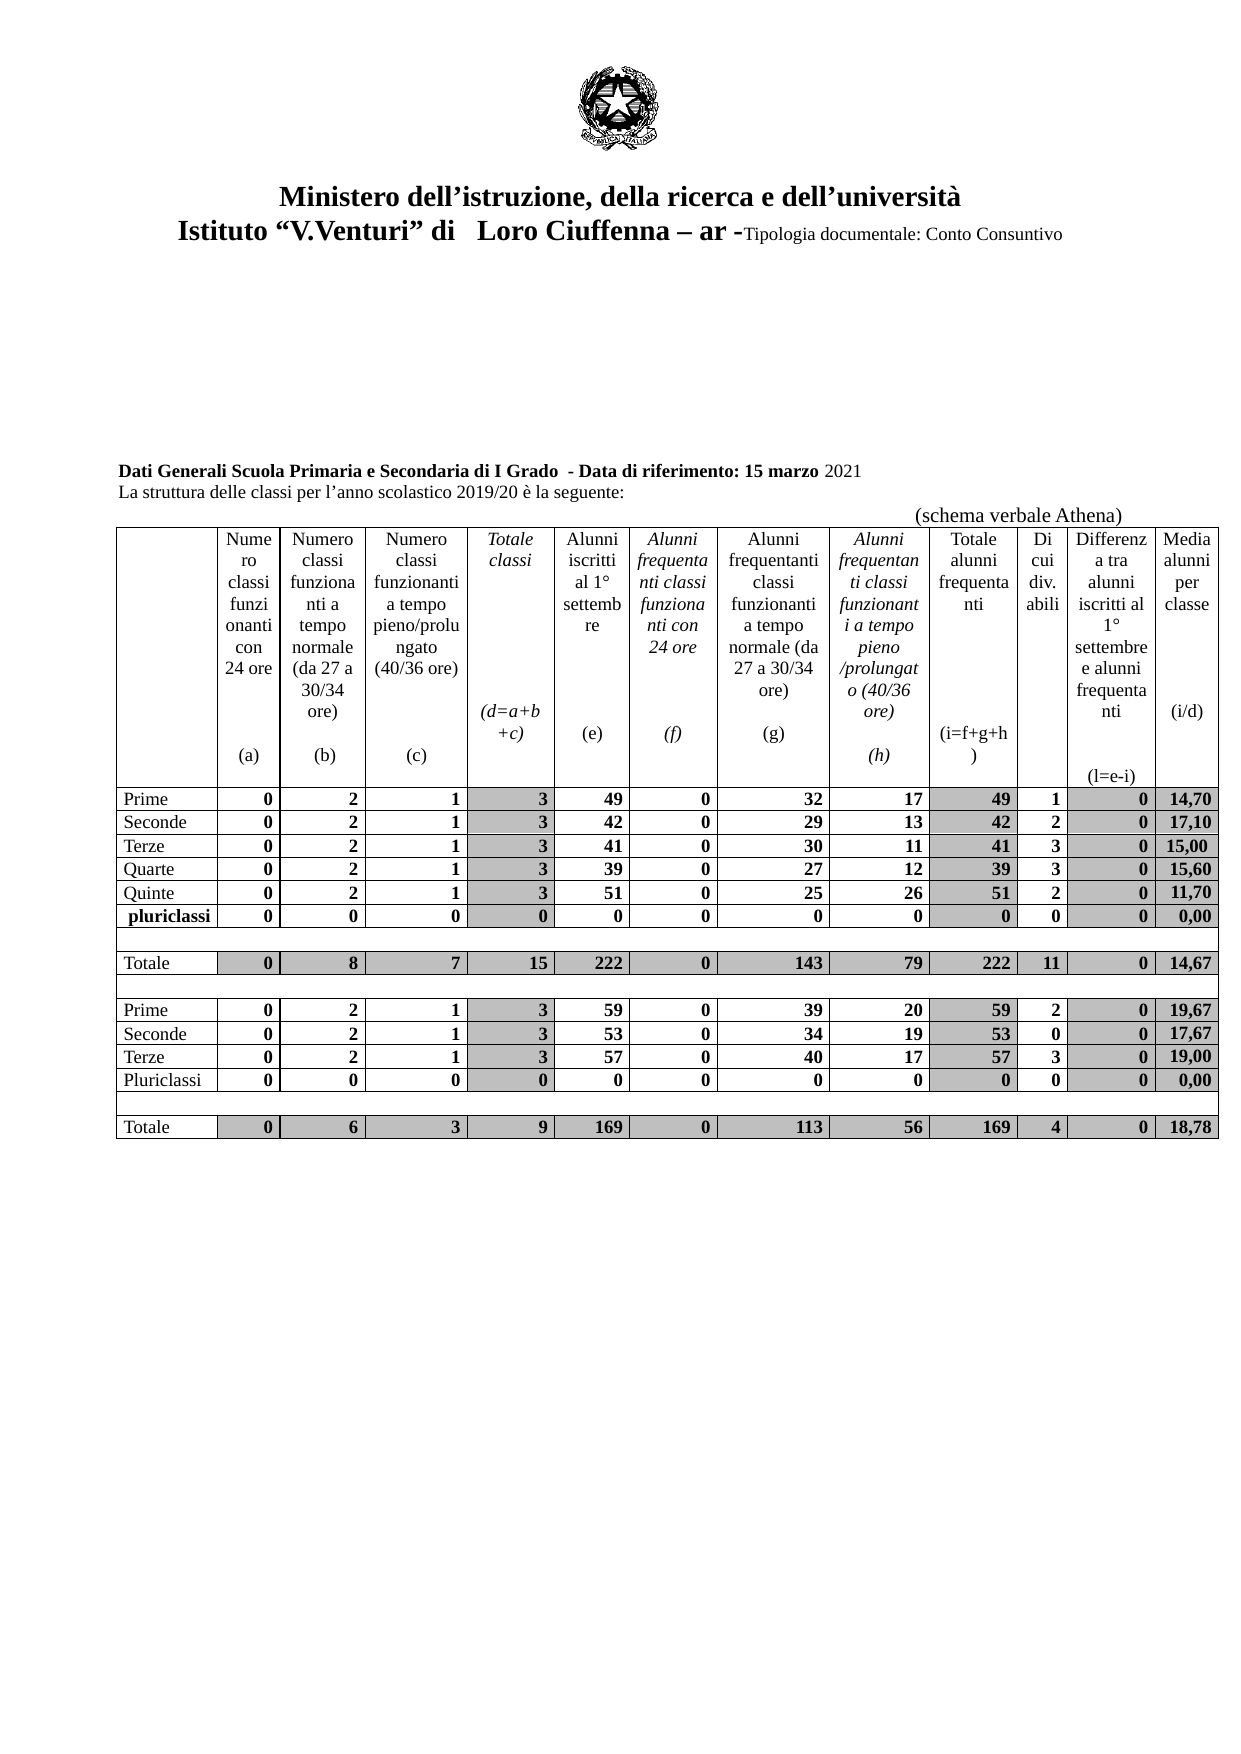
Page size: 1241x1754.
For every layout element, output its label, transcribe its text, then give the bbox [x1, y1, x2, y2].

table_cell 49 [930, 788, 1017, 810]
table_cell 4 [1018, 1116, 1067, 1138]
table_cell 0 [281, 1069, 365, 1091]
table_cell 3 [468, 788, 554, 810]
table_cell 17 [830, 1045, 929, 1068]
table_cell 57 [930, 1045, 1017, 1068]
table_header Numero classi funzionanti a tempo normale (da 27 a 30/34 ore) (b) [281, 528, 365, 787]
table_cell 0 [630, 881, 717, 904]
table_cell 0 [468, 905, 554, 927]
table_cell 2 [281, 858, 365, 880]
table_cell 42 [930, 811, 1017, 833]
table_cell 2 [281, 1022, 365, 1044]
table_cell 2 [281, 788, 365, 810]
table_cell 39 [930, 858, 1017, 880]
table_cell 0 [630, 1069, 717, 1091]
table_cell 3 [1018, 858, 1067, 880]
table_header Alunni iscritti al 1° settembre (e) [555, 528, 629, 787]
table_cell 1 [366, 788, 467, 810]
table_header Media alunni per classe (i/d) [1156, 528, 1218, 787]
table_cell [117, 1092, 1218, 1115]
table_cell 222 [930, 952, 1017, 974]
table_cell 0 [1068, 1045, 1155, 1068]
table_cell 25 [718, 881, 829, 904]
table_cell 1 [366, 1045, 467, 1068]
table_cell 59 [930, 999, 1017, 1021]
table_cell Terze [117, 835, 217, 857]
table_cell 169 [930, 1116, 1017, 1138]
table_cell 1 [366, 1022, 467, 1044]
table_cell 0 [1068, 858, 1155, 880]
table_cell 51 [930, 881, 1017, 904]
table_cell 3 [468, 835, 554, 857]
table_cell Quinte [117, 881, 217, 904]
table_cell 18,78 [1156, 1116, 1218, 1138]
table_cell 0 [830, 1069, 929, 1091]
table_cell 0 [630, 999, 717, 1021]
table_cell 0 [1068, 905, 1155, 927]
table_header Numero classi funzionanti a tempo pieno/prolungato (40/36 ore) (c) [366, 528, 467, 787]
text (schema verbale Athena) [118, 503, 1122, 527]
table_cell 113 [718, 1116, 829, 1138]
table_cell 0 [630, 858, 717, 880]
table_cell 12 [830, 858, 929, 880]
table_cell 2 [1018, 881, 1067, 904]
table_cell 0 [1068, 881, 1155, 904]
table_cell 0 [718, 1069, 829, 1091]
table_cell 14,67 [1156, 952, 1218, 974]
table_cell 57 [555, 1045, 629, 1068]
table_cell 17,10 [1156, 811, 1218, 833]
table_cell 39 [718, 999, 829, 1021]
table_cell 7 [366, 952, 467, 974]
table_cell 79 [830, 952, 929, 974]
table_cell 1 [366, 999, 467, 1021]
table_cell 0 [930, 1069, 1017, 1091]
table_cell 2 [281, 835, 365, 857]
table_cell 0 [555, 1069, 629, 1091]
table_cell 53 [555, 1022, 629, 1044]
table_cell 15,00 [1156, 835, 1218, 857]
table_cell 15,60 [1156, 858, 1218, 880]
table_header Alunni frequentanti classi funzionanti con 24 ore (f) [630, 528, 717, 787]
table_cell 0 [1068, 952, 1155, 974]
table_cell 0 [366, 1069, 467, 1091]
table_cell 49 [555, 788, 629, 810]
table_cell Seconde [117, 1022, 217, 1044]
table_cell 0 [281, 905, 365, 927]
table_cell 0 [218, 952, 279, 974]
table_cell 0 [218, 1022, 279, 1044]
table_cell 17,67 [1156, 1022, 1218, 1044]
table_cell 0 [1068, 811, 1155, 833]
table_cell 2 [281, 881, 365, 904]
table_header Di cui div. abili [1018, 528, 1067, 787]
table_cell 19,00 [1156, 1045, 1218, 1068]
table_cell 1 [366, 881, 467, 904]
table_cell 0 [218, 905, 279, 927]
table_cell Terze [117, 1045, 217, 1068]
table_cell 9 [468, 1116, 554, 1138]
table_cell 1 [366, 811, 467, 833]
table_header [117, 528, 217, 787]
table_cell 42 [555, 811, 629, 833]
text Dati Generali Scuola Primaria e Secondaria di I Grado - Data di riferimento: 15 marzo 2021 [118, 459, 1122, 481]
table_cell Seconde [117, 811, 217, 833]
table_cell 2 [281, 1045, 365, 1068]
table_cell Quarte [117, 858, 217, 880]
table_cell 0 [1018, 1022, 1067, 1044]
table_cell 0 [218, 1069, 279, 1091]
table_cell 3 [468, 858, 554, 880]
table_cell 27 [718, 858, 829, 880]
table_cell 19 [830, 1022, 929, 1044]
table_cell 0 [1068, 999, 1155, 1021]
table_cell 0 [630, 835, 717, 857]
table_cell 3 [468, 881, 554, 904]
table_cell 0 [930, 905, 1017, 927]
table_cell 0 [218, 1116, 279, 1138]
table_cell 0 [218, 788, 279, 810]
table_cell Pluriclassi [117, 1069, 217, 1091]
table_cell 1 [1018, 788, 1067, 810]
table_cell 0 [1068, 1116, 1155, 1138]
table_cell 3 [366, 1116, 467, 1138]
table_cell 34 [718, 1022, 829, 1044]
table_cell 0 [630, 905, 717, 927]
table_cell 222 [555, 952, 629, 974]
table_cell 0 [218, 1045, 279, 1068]
table_cell 169 [555, 1116, 629, 1138]
table_cell 0 [630, 811, 717, 833]
table_cell 0 [1068, 1069, 1155, 1091]
table_cell Totale [117, 952, 217, 974]
table_cell 0 [218, 881, 279, 904]
table_header Totale alunni frequentanti (i=f+g+h) [930, 528, 1017, 787]
table_cell 0 [218, 999, 279, 1021]
table_cell 0 [218, 858, 279, 880]
table_cell pluriclassi [117, 905, 217, 927]
table_cell 143 [718, 952, 829, 974]
table_cell 15 [468, 952, 554, 974]
table_cell 20 [830, 999, 929, 1021]
table_cell 0 [630, 1116, 717, 1138]
table_cell 14,70 [1156, 788, 1218, 810]
table_cell 0 [1018, 905, 1067, 927]
table_cell 0,00 [1156, 1069, 1218, 1091]
table_cell 0 [630, 1045, 717, 1068]
table_cell 2 [1018, 999, 1067, 1021]
table_cell 0 [366, 905, 467, 927]
table_cell 0 [555, 905, 629, 927]
table_cell 41 [930, 835, 1017, 857]
table_cell 41 [555, 835, 629, 857]
table_cell 0 [468, 1069, 554, 1091]
table_cell 17 [830, 788, 929, 810]
table_cell 2 [281, 999, 365, 1021]
table_header Alunni frequentanti classi funzionanti a tempo normale (da 27 a 30/34 ore) (g) [718, 528, 829, 787]
table_cell 0 [1068, 788, 1155, 810]
table_cell 0 [218, 835, 279, 857]
table_header Alunni frequentanti classi funzionanti a tempo pieno /prolungato (40/36 ore) (h) [830, 528, 929, 787]
table_header Numero classi funzionanti con 24 ore (a) [218, 528, 279, 787]
table_cell 30 [718, 835, 829, 857]
table_cell 11 [1018, 952, 1067, 974]
table_cell 3 [468, 999, 554, 1021]
table_cell Prime [117, 788, 217, 810]
table_cell 1 [366, 835, 467, 857]
table_cell 32 [718, 788, 829, 810]
table_cell 29 [718, 811, 829, 833]
table_cell 0 [630, 952, 717, 974]
table_header Differenza tra alunni iscritti al 1° settembre e alunni frequentanti (l=e-i) [1068, 528, 1155, 787]
table_cell 8 [281, 952, 365, 974]
table_cell 13 [830, 811, 929, 833]
table_cell 59 [555, 999, 629, 1021]
table_cell 0 [718, 905, 829, 927]
table_cell 0 [830, 905, 929, 927]
table_cell 6 [281, 1116, 365, 1138]
table_cell 0 [218, 811, 279, 833]
table_cell 3 [1018, 1045, 1067, 1068]
table_cell [117, 928, 1218, 951]
table_cell 0 [1068, 835, 1155, 857]
table_cell 3 [1018, 835, 1067, 857]
table_cell 40 [718, 1045, 829, 1068]
table_cell [117, 975, 1218, 997]
table_cell 0 [1018, 1069, 1067, 1091]
table_cell 26 [830, 881, 929, 904]
table_cell 3 [468, 1045, 554, 1068]
table_cell 39 [555, 858, 629, 880]
table_cell 11,70 [1156, 881, 1218, 904]
table_cell Prime [117, 999, 217, 1021]
table_cell 3 [468, 811, 554, 833]
table_cell 51 [555, 881, 629, 904]
table_header Totale classi (d=a+b+c) [468, 528, 554, 787]
table_cell 53 [930, 1022, 1017, 1044]
table_cell 1 [366, 858, 467, 880]
table_cell 0 [1068, 1022, 1155, 1044]
table_cell 11 [830, 835, 929, 857]
table_cell 19,67 [1156, 999, 1218, 1021]
table_cell 0,00 [1156, 905, 1218, 927]
table_cell 0 [630, 1022, 717, 1044]
table_cell 2 [281, 811, 365, 833]
table_cell 2 [1018, 811, 1067, 833]
table_cell 0 [630, 788, 717, 810]
text La struttura delle classi per l’anno scolastico 2019/20 è la seguente: [118, 481, 1122, 503]
table_cell Totale [117, 1116, 217, 1138]
table_cell 3 [468, 1022, 554, 1044]
table_cell 56 [830, 1116, 929, 1138]
